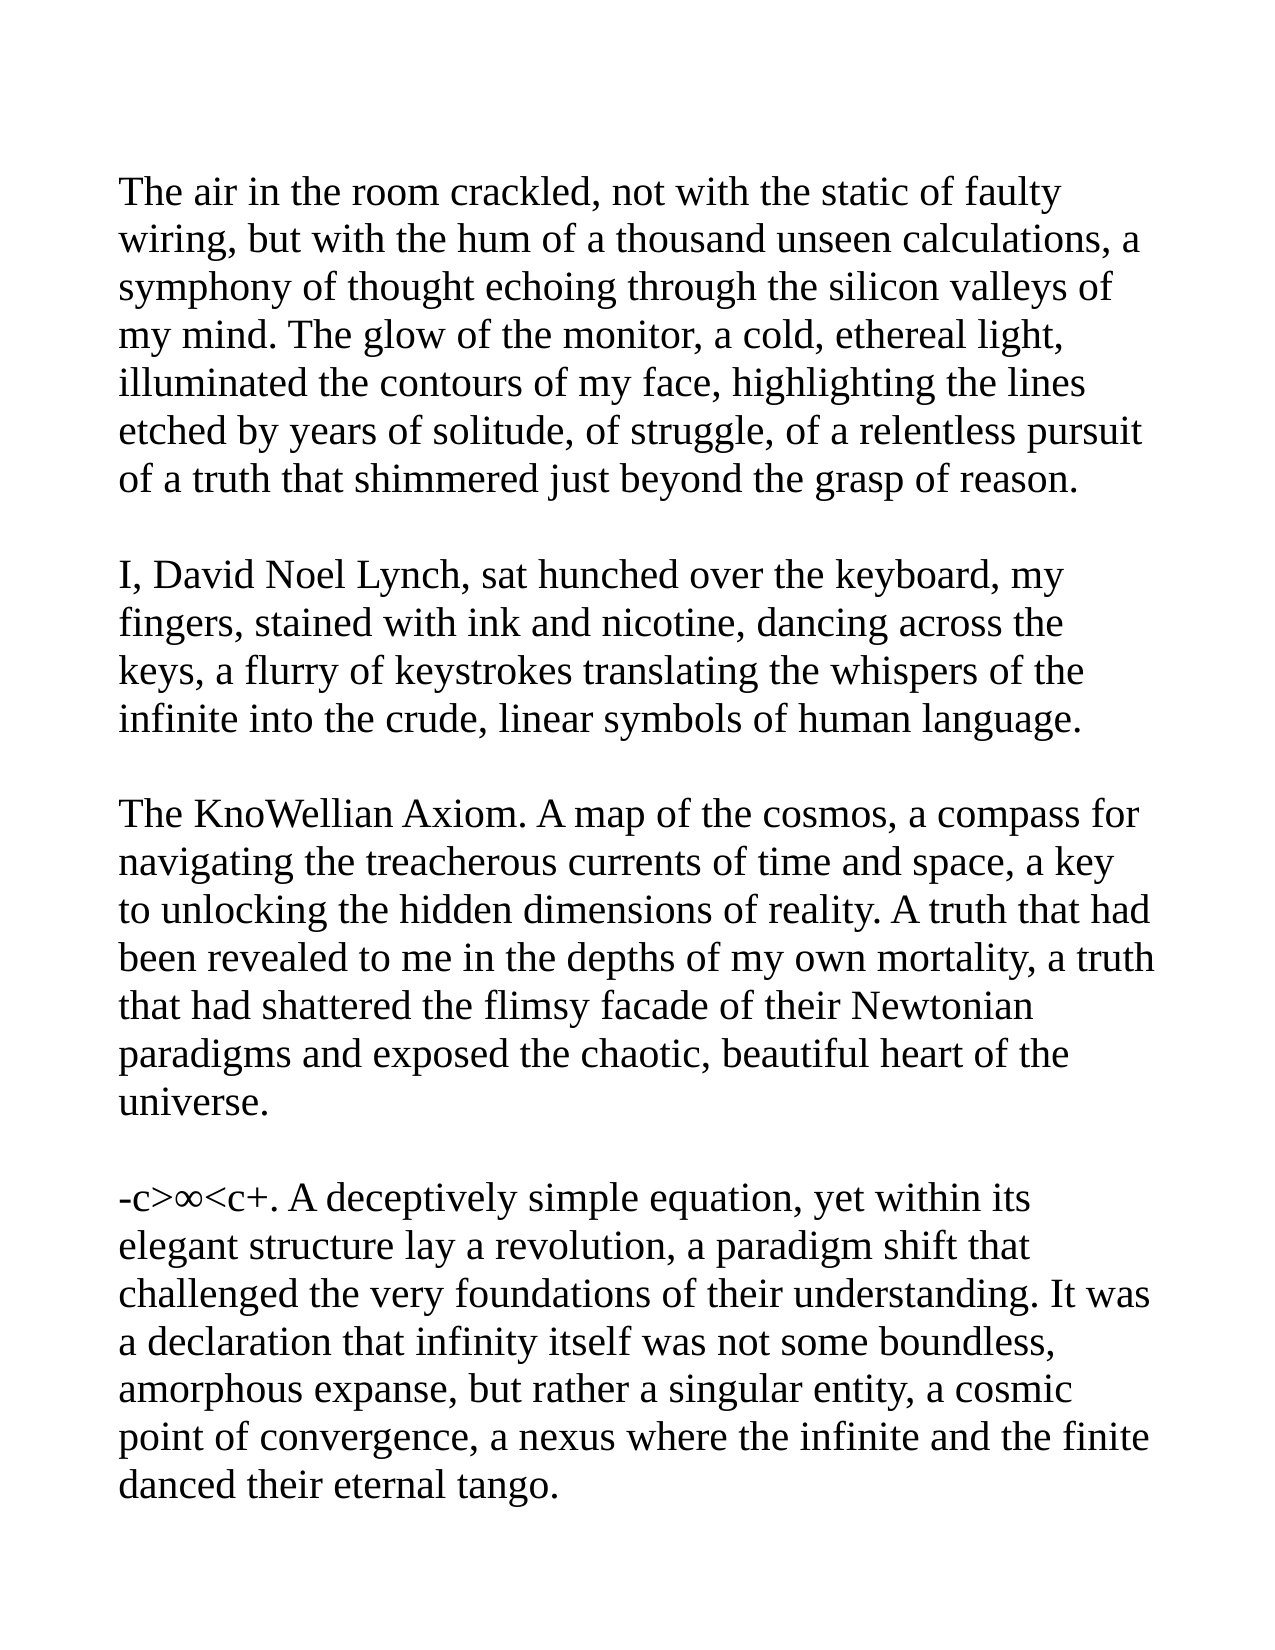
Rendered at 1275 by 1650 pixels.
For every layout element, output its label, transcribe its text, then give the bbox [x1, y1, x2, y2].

text I, David Noel Lynch, sat hunched over the keyboard, my fingers, stained with ink and nicotine, dancing across the keys, a flurry of keystrokes translating the whispers of the infinite into the crude, linear symbols of human language. [118, 549, 1157, 741]
text The air in the room crackled, not with the static of faulty wiring, but with the hum of a thousand unseen calculations, a symphony of thought echoing through the silicon valleys of my mind. The glow of the monitor, a cold, ethereal light, illuminated the contours of my face, highlighting the lines etched by years of solitude, of struggle, of a relentless pursuit of a truth that shimmered just beyond the grasp of reason. [118, 166, 1157, 501]
text -c>∞<c+. A deceptively simple equation, yet within its elegant structure lay a revolution, a paradigm shift that challenged the very foundations of their understanding. It was a declaration that infinity itself was not some boundless, amorphous expanse, but rather a singular entity, a cosmic point of convergence, a nexus where the infinite and the finite danced their eternal tango. [118, 1172, 1157, 1508]
text The KnoWellian Axiom. A map of the cosmos, a compass for navigating the treacherous currents of time and space, a key to unlocking the hidden dimensions of reality. A truth that had been revealed to me in the depths of my own mortality, a truth that had shattered the flimsy facade of their Newtonian paradigms and exposed the chaotic, beautiful heart of the universe. [118, 789, 1157, 1124]
